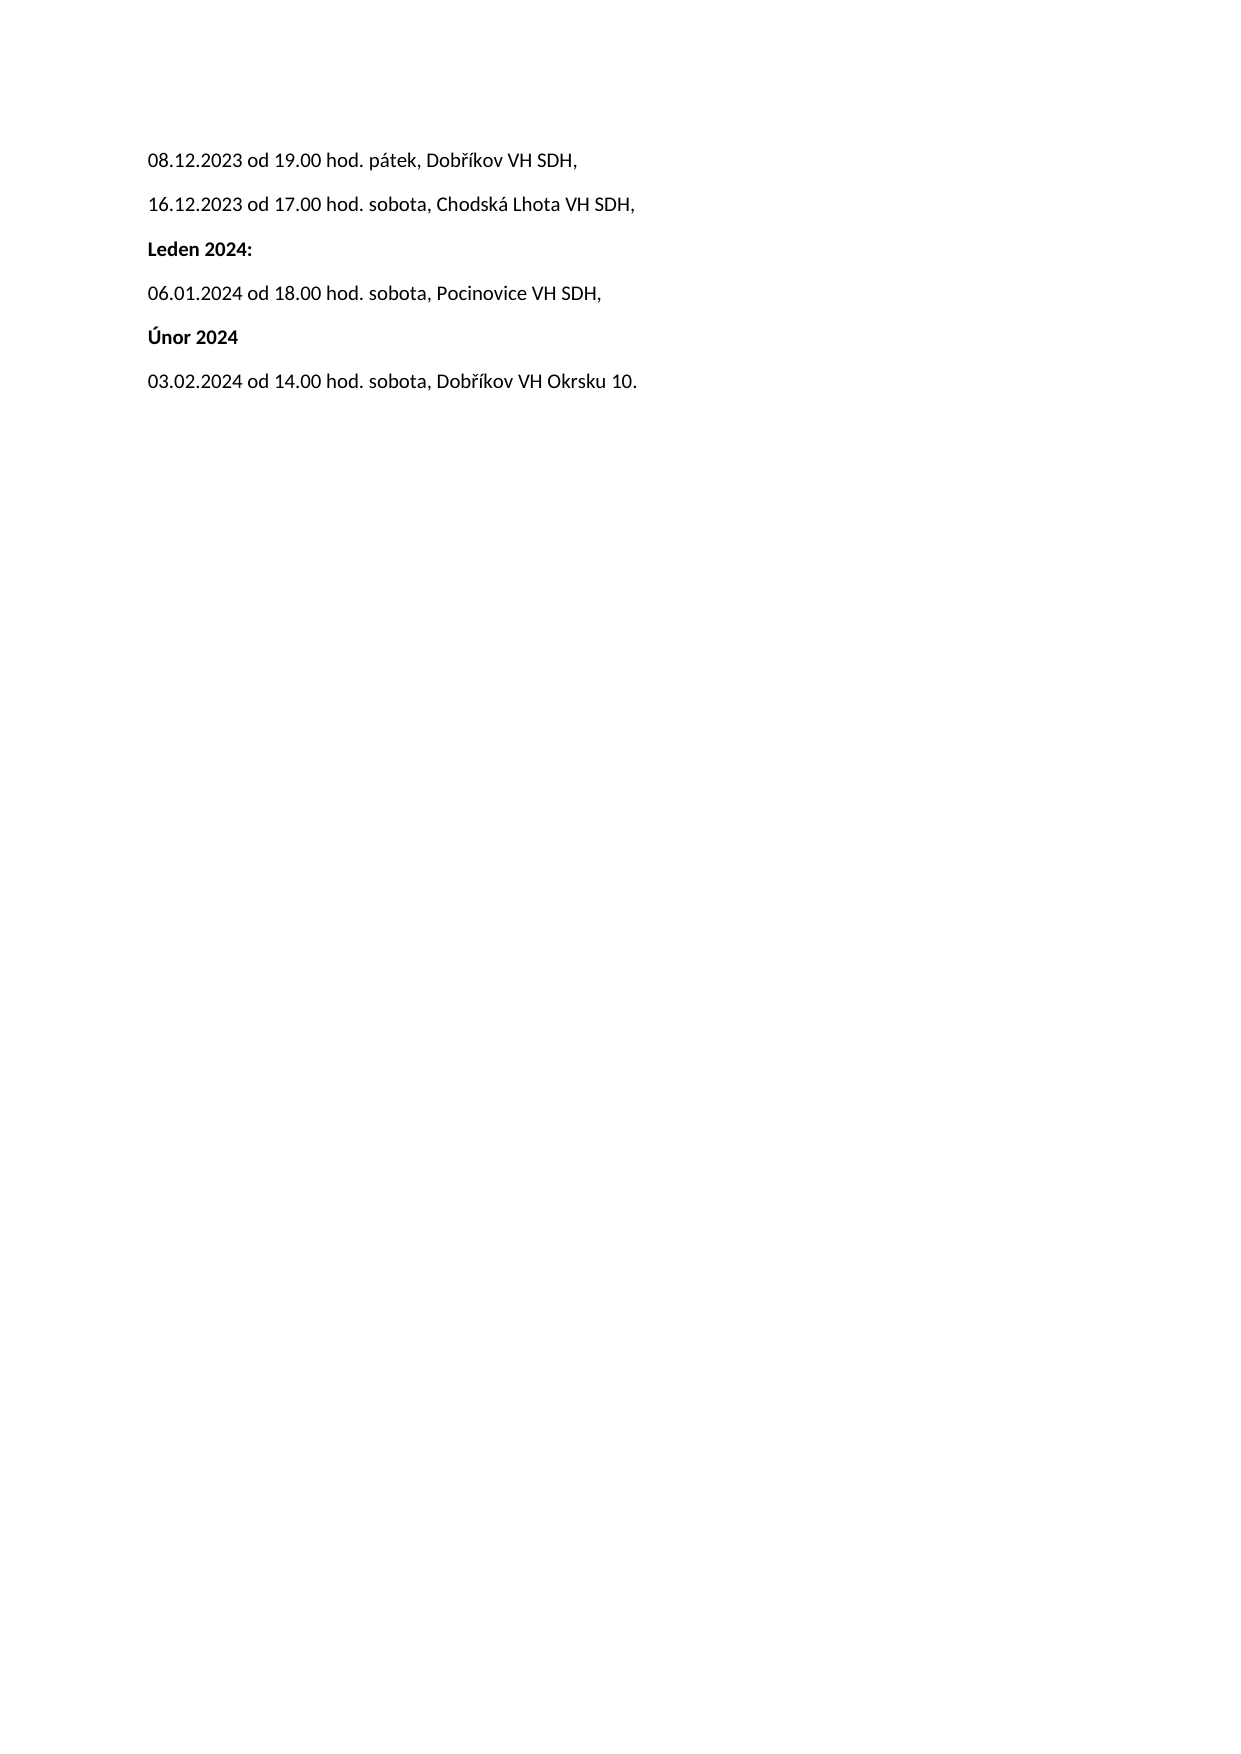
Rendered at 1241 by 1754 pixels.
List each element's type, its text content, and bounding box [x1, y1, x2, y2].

text 06.01.2024 od 18.00 hod. sobota, Pocinovice VH SDH, [148, 280, 1093, 305]
text 08.12.2023 od 19.00 hod. pátek, Dobříkov VH SDH, [148, 148, 1093, 173]
text Leden 2024: [148, 236, 1093, 261]
text 03.02.2024 od 14.00 hod. sobota, Dobříkov VH Okrsku 10. [148, 368, 1093, 393]
text 16.12.2023 od 17.00 hod. sobota, Chodská Lhota VH SDH, [148, 192, 1093, 217]
text Únor 2024 [148, 324, 1093, 349]
